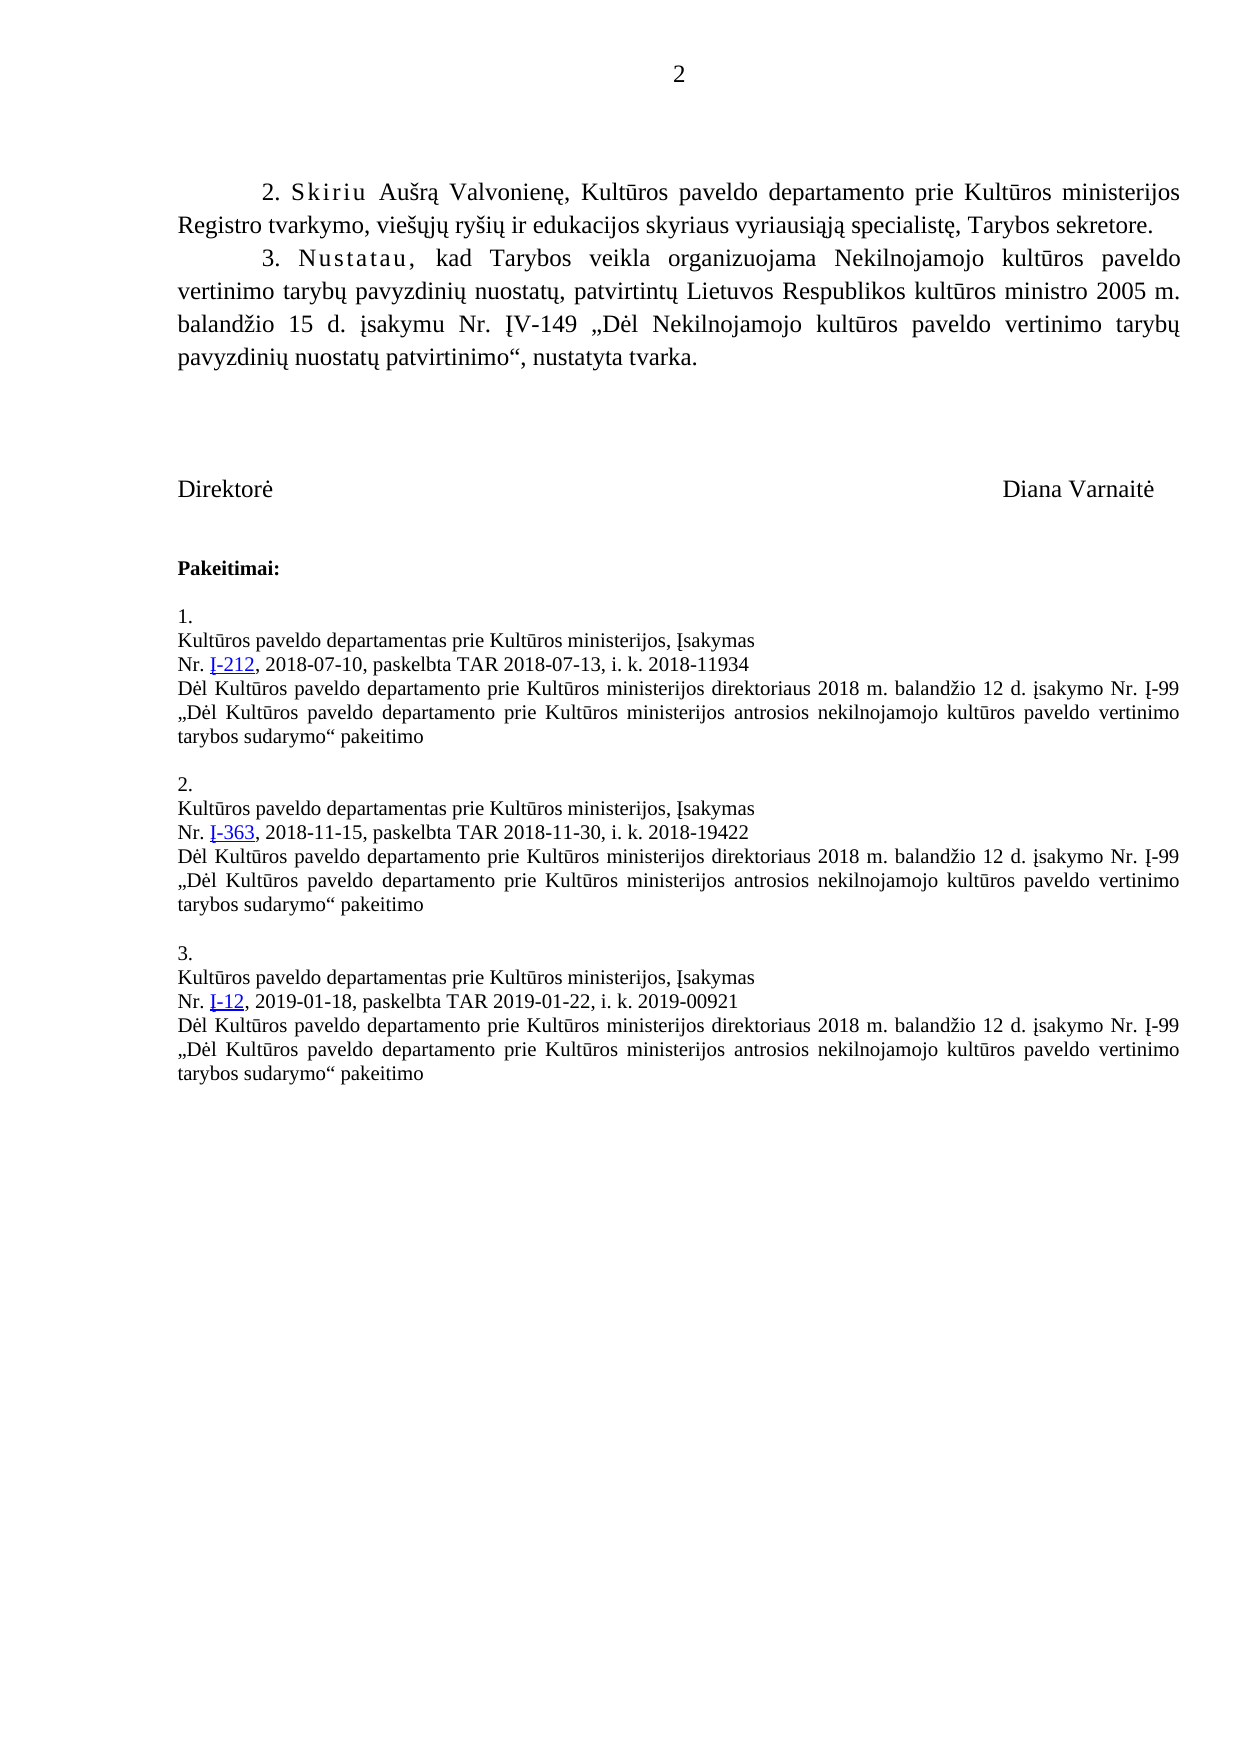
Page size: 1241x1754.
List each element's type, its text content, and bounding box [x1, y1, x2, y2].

text Kultūros paveldo departamentas prie Kultūros ministerijos, Įsakymas [177, 796, 1181, 820]
text Kultūros paveldo departamentas prie Kultūros ministerijos, Įsakymas [177, 964, 1181, 989]
text Nr. Į-12, 2019-01-18, paskelbta TAR 2019-01-22, i. k. 2019-00921 [177, 989, 1181, 1013]
text 2. [177, 772, 1181, 796]
text 2. Skiriu Aušrą Valvonienę, Kultūros paveldo departamento prie Kultūros ministerijos Registro tvarkymo, viešųjų ryšių ir edukacijos skyriaus vyriausiąją specialistę, Tarybos sekretore. [177, 177, 1181, 239]
text Dėl Kultūros paveldo departamento prie Kultūros ministerijos direktoriaus 2018 m. balandžio 12 d. įsakymo Nr. Į-99 „Dėl Kultūros paveldo departamento prie Kultūros ministerijos antrosios nekilnojamojo kultūros paveldo vertinimo tarybos sudarymo“ pakeitimo [177, 844, 1181, 916]
text 1. [177, 604, 1181, 628]
text Dėl Kultūros paveldo departamento prie Kultūros ministerijos direktoriaus 2018 m. balandžio 12 d. įsakymo Nr. Į-99 „Dėl Kultūros paveldo departamento prie Kultūros ministerijos antrosios nekilnojamojo kultūros paveldo vertinimo tarybos sudarymo“ pakeitimo [177, 676, 1181, 748]
text Pakeitimai: [177, 556, 1181, 579]
text 3. Nustatau, kad Tarybos veikla organizuojama Nekilnojamojo kultūros paveldo vertinimo tarybų pavyzdinių nuostatų, patvirtintų Lietuvos Respublikos kultūros ministro 2005 m. balandžio 15 d. įsakymu Nr. ĮV-149 „Dėl Nekilnojamojo kultūros paveldo vertinimo tarybų pavyzdinių nuostatų patvirtinimo“, nustatyta tvarka. [177, 243, 1181, 371]
text Direktorė Diana Varnaitė [177, 474, 1181, 503]
text Kultūros paveldo departamentas prie Kultūros ministerijos, Įsakymas [177, 628, 1181, 652]
text Nr. Į-363, 2018-11-15, paskelbta TAR 2018-11-30, i. k. 2018-19422 [177, 820, 1181, 844]
text Nr. Į-212, 2018-07-10, paskelbta TAR 2018-07-13, i. k. 2018-11934 [177, 652, 1181, 676]
text 3. [177, 941, 1181, 964]
text Dėl Kultūros paveldo departamento prie Kultūros ministerijos direktoriaus 2018 m. balandžio 12 d. įsakymo Nr. Į-99 „Dėl Kultūros paveldo departamento prie Kultūros ministerijos antrosios nekilnojamojo kultūros paveldo vertinimo tarybos sudarymo“ pakeitimo [177, 1013, 1181, 1085]
